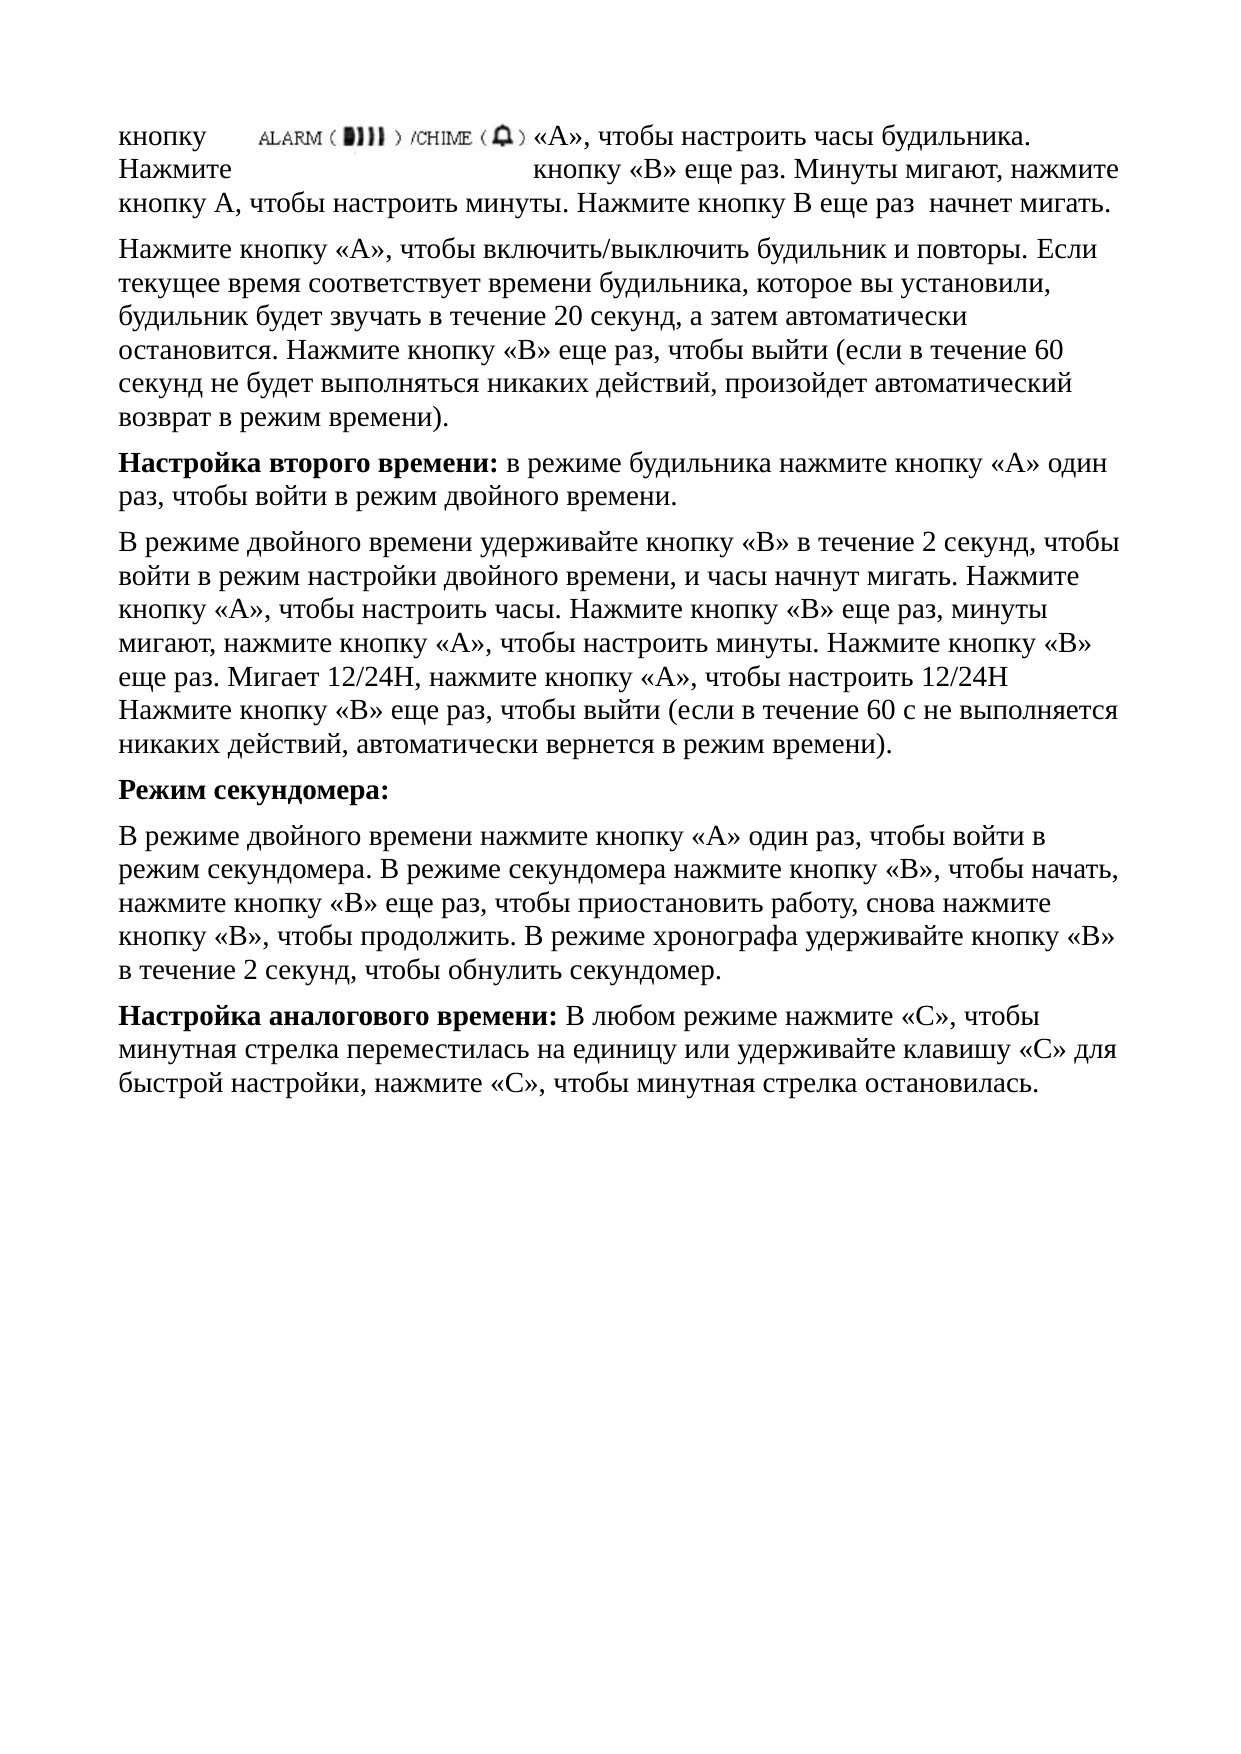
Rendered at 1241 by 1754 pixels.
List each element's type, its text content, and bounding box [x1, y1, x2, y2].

text В режиме двойного времени нажмите кнопку «A» один раз, чтобы войти в режим секундомера. В режиме секундомера нажмите кнопку «B», чтобы начать, нажмите кнопку «B» еще раз, чтобы приостановить работу, снова нажмите кнопку «B», чтобы продолжить. В режиме хронографа удерживайте кнопку «B» в течение 2 секунд, чтобы обнулить секундомер. [118, 818, 1122, 986]
text В режиме двойного времени удерживайте кнопку «B» в течение 2 секунд, чтобы войти в режим настройки двойного времени, и часы начнут мигать. Нажмите кнопку «A», чтобы настроить часы. Нажмите кнопку «B» еще раз, минуты мигают, нажмите кнопку «A», чтобы настроить минуты. Нажмите кнопку «B» еще раз. Мигает 12/24H, нажмите кнопку «A», чтобы настроить 12/24H Нажмите кнопку «B» еще раз, чтобы выйти (если в течение 60 с не выполняется никаких действий, автоматически вернется в режим времени). [118, 524, 1122, 759]
text Режим секундомера: [118, 772, 1122, 805]
text Настройка аналогового времени: В любом режиме нажмите «C», чтобы минутная стрелка переместилась на единицу или удерживайте клавишу «C» для быстрой настройки, нажмите «C», чтобы минутная стрелка остановилась. [118, 998, 1122, 1099]
text Нажмите кнопку «A», чтобы включить/выключить будильник и повторы. Если текущее время соответствует времени будильника, которое вы установили, будильник будет звучать в течение 20 секунд, а затем автоматически остановится. Нажмите кнопку «B» еще раз, чтобы выйти (если в течение 60 секунд не будет выполняться никаких действий, произойдет автоматический возврат в режим времени). [118, 231, 1122, 432]
text кнопку «А», чтобы настроить часы будильника. Нажмите кнопку «В» еще раз. Минуты мигают, нажмите кнопку A, чтобы настроить минуты. Нажмите кнопку B еще раз начнет мигать. [118, 118, 1122, 219]
text Настройка второго времени: в режиме будильника нажмите кнопку «A» один раз, чтобы войти в режим двойного времени. [118, 445, 1122, 512]
